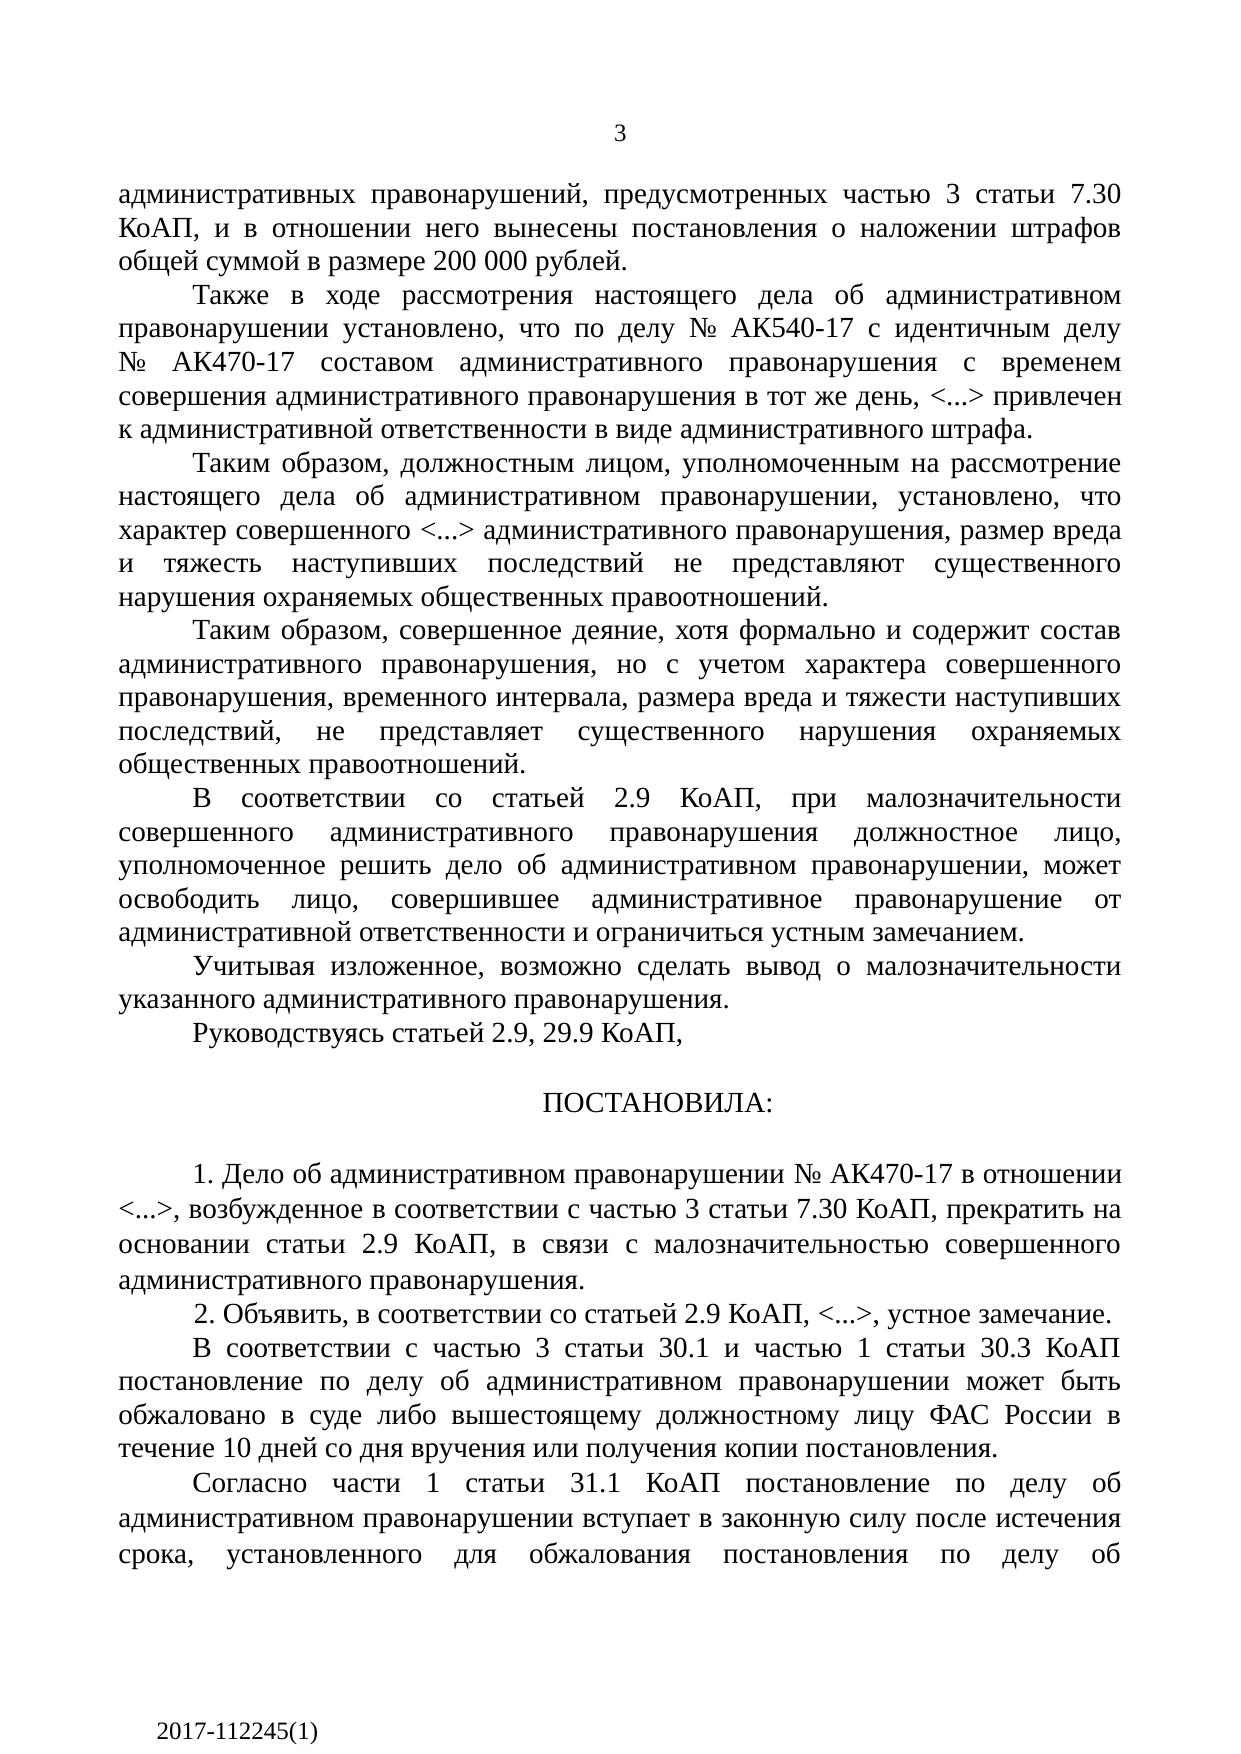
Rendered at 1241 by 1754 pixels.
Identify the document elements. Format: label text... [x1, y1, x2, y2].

text Согласно части 1 статьи 31.1 КоАП постановление по делу об административном правонарушении вступает в законную силу после истечения срока, установленного для обжалования постановления по делу об [118, 1464, 1122, 1570]
text Таким образом, должностным лицом, уполномоченным на рассмотрение настоящего дела об административном правонарушении, установлено, что характер совершенного <...> административного правонарушения, размер вреда и тяжесть наступивших последствий не представляют существенного нарушения охраняемых общественных правоотношений. [118, 445, 1122, 612]
text 2. Объявить, в соответствии со статьей 2.9 КоАП, <...>, устное замечание. [120, 1296, 1122, 1330]
text В соответствии со статьей 2.9 КоАП, при малозначительности совершенного административного правонарушения должностное лицо, уполномоченное решить дело об административном правонарушении, может освободить лицо, совершившее административное правонарушение от административной ответственности и ограничиться устным замечанием. [118, 780, 1122, 948]
text Учитывая изложенное, возможно сделать вывод о малозначительности указанного административного правонарушения. [118, 948, 1122, 1015]
text Руководствуясь статьей 2.9, 29.9 КоАП, [118, 1015, 1122, 1048]
text ПОСТАНОВИЛА: [118, 1084, 1122, 1119]
text 1. Дело об административном правонарушении № АК470-17 в отношении <...>, возбужденное в соответствии с частью 3 статьи 7.30 КоАП, прекратить на основании статьи 2.9 КоАП, в связи с малозначительностью совершенного административного правонарушения. [118, 1155, 1122, 1296]
text административных правонарушений, предусмотренных частью 3 статьи 7.30 КоАП, и в отношении него вынесены постановления о наложении штрафов общей суммой в размере 200 000 рублей. [118, 176, 1122, 277]
text В соответствии с частью 3 статьи 30.1 и частью 1 статьи 30.3 КоАП постановление по делу об административном правонарушении может быть обжаловано в суде либо вышестоящему должностному лицу ФАС России в течение 10 дней со дня вручения или получения копии постановления. [118, 1330, 1122, 1464]
text Также в ходе рассмотрения настоящего дела об административном правонарушении установлено, что по делу № АК540-17 с идентичным делу № АК470-17 составом административного правонарушения с временем совершения административного правонарушения в тот же день, <...> привлечен к административной ответственности в виде административного штрафа. [118, 277, 1122, 445]
text Таким образом, совершенное деяние, хотя формально и содержит состав административного правонарушения, но с учетом характера совершенного правонарушения, временного интервала, размера вреда и тяжести наступивших последствий, не представляет существенного нарушения охраняемых общественных правоотношений. [118, 612, 1122, 780]
